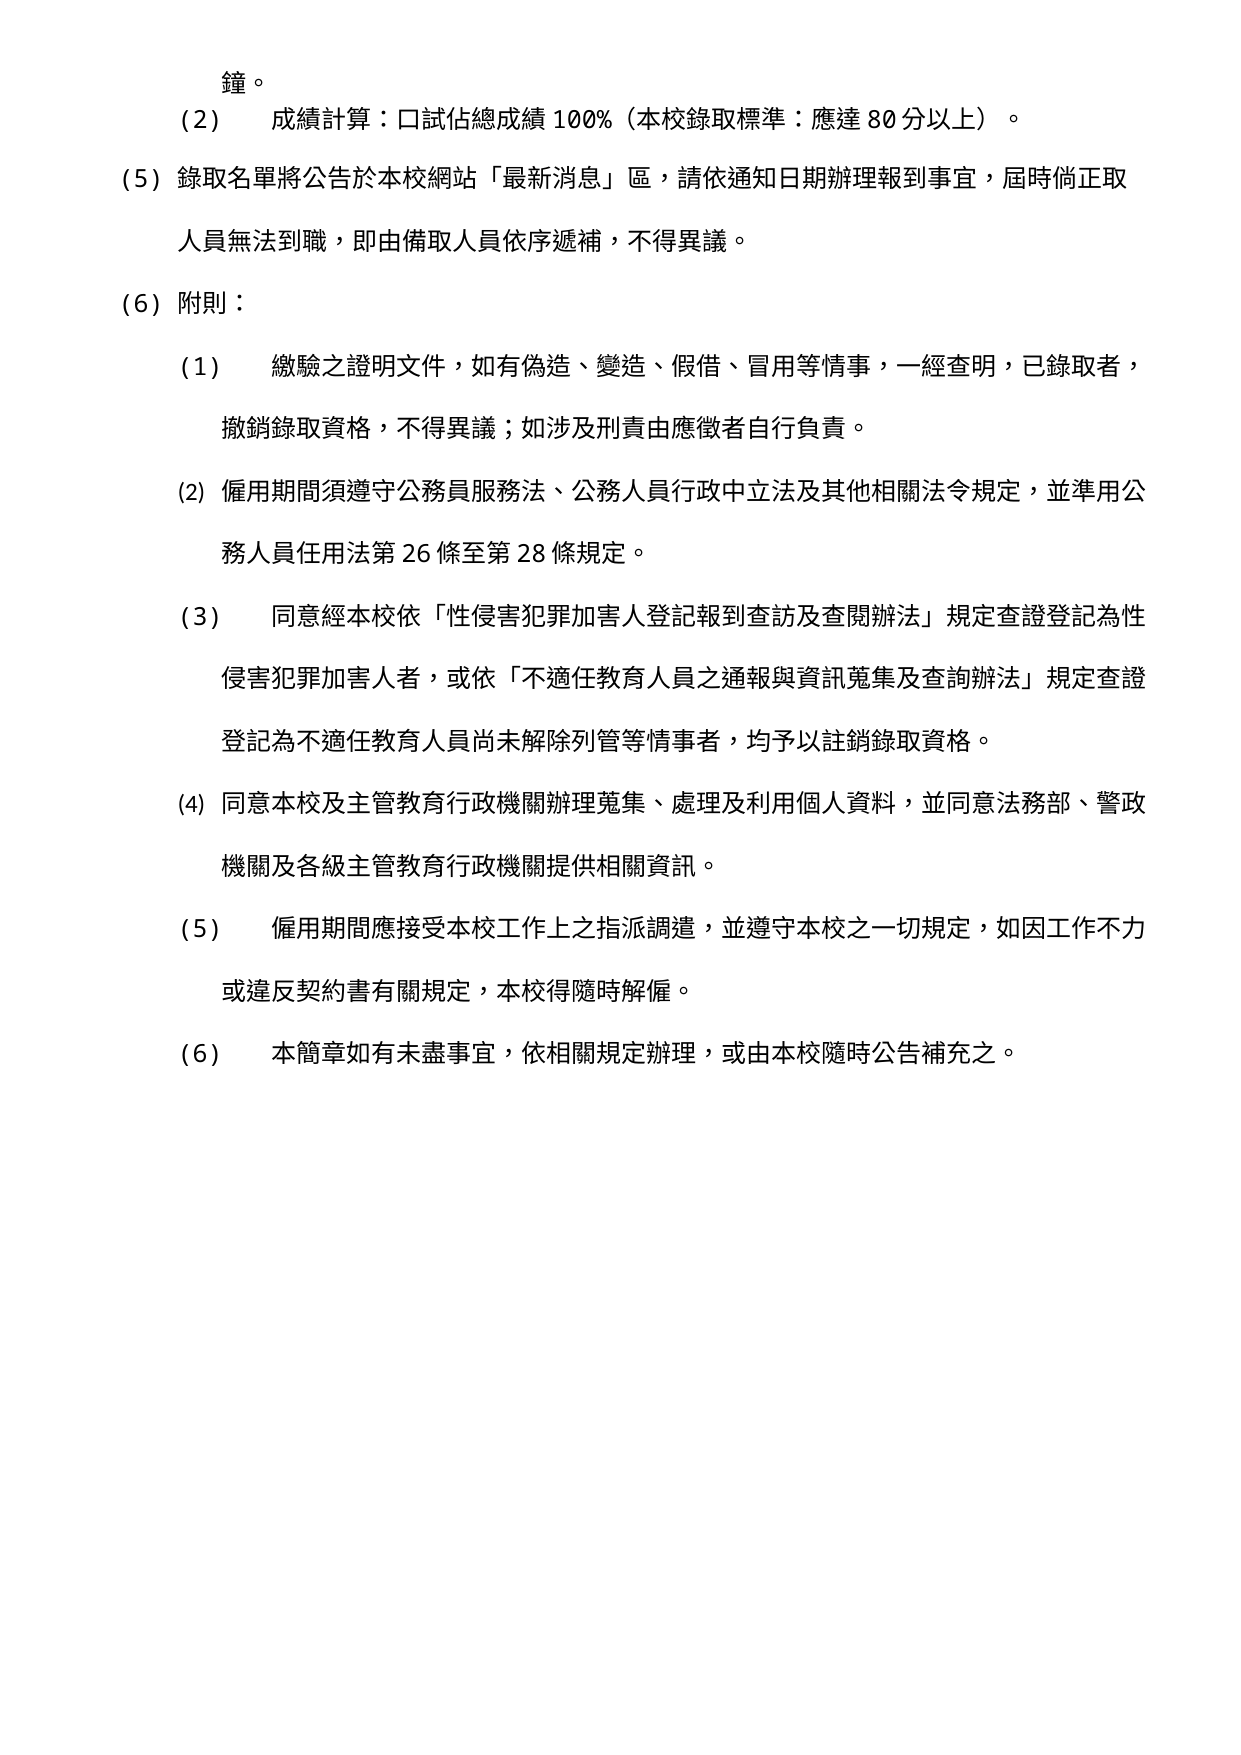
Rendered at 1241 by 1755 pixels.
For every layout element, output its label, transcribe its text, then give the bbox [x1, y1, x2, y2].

list 僱用期間應接受本校工作上之指派調遣，並遵守本校之一切規定，如因工作不力或違反契約書有關規定，本校得隨時解僱。 [177, 885, 1152, 1010]
list 成績計算：口試佔總成績100%（本校錄取標準：應達80分以上）。 [177, 100, 1152, 135]
list 本簡章如有未盡事宜，依相關規定辦理，或由本校隨時公告補充之。 [177, 1010, 1152, 1073]
list 僱用期間須遵守公務員服務法、公務⼈員行政中立法及其他相關法令規定，並準用公務⼈員任用法第26條至第28條規定。 [177, 448, 1152, 573]
list 同意經本校依「性侵害犯罪加害人登記報到查訪及查閱辦法」規定查證登記為性侵害犯罪加害人者，或依「不適任教育人員之通報與資訊蒐集及查詢辦法」規定查證登記為不適任教育人員尚未解除列管等情事者，均予以註銷錄取資格。 [177, 573, 1152, 760]
list 同意本校及主管教育行政機關辦理蒐集、處理及利用個⼈資料，並同意法務部、警政機關及各級主管教育行政機關提供相關資訊。 [177, 760, 1152, 885]
list 附則： [118, 260, 1152, 323]
list 口試：依儀容舉止、表達能力、工作理念、服務熱忱、問題處理等；每位10~15分鐘。 [177, 64, 1152, 100]
list 繳驗之證明文件，如有偽造、變造、假借、冒用等情事，一經查明，已錄取者，撤銷錄取資格，不得異議；如涉及刑責由應徵者自行負責。 [177, 323, 1152, 448]
list 錄取名單將公告於本校網站「最新消息」區，請依通知日期辦理報到事宜，屆時倘正取人員無法到職，即由備取人員依序遞補，不得異議。 [118, 135, 1152, 260]
